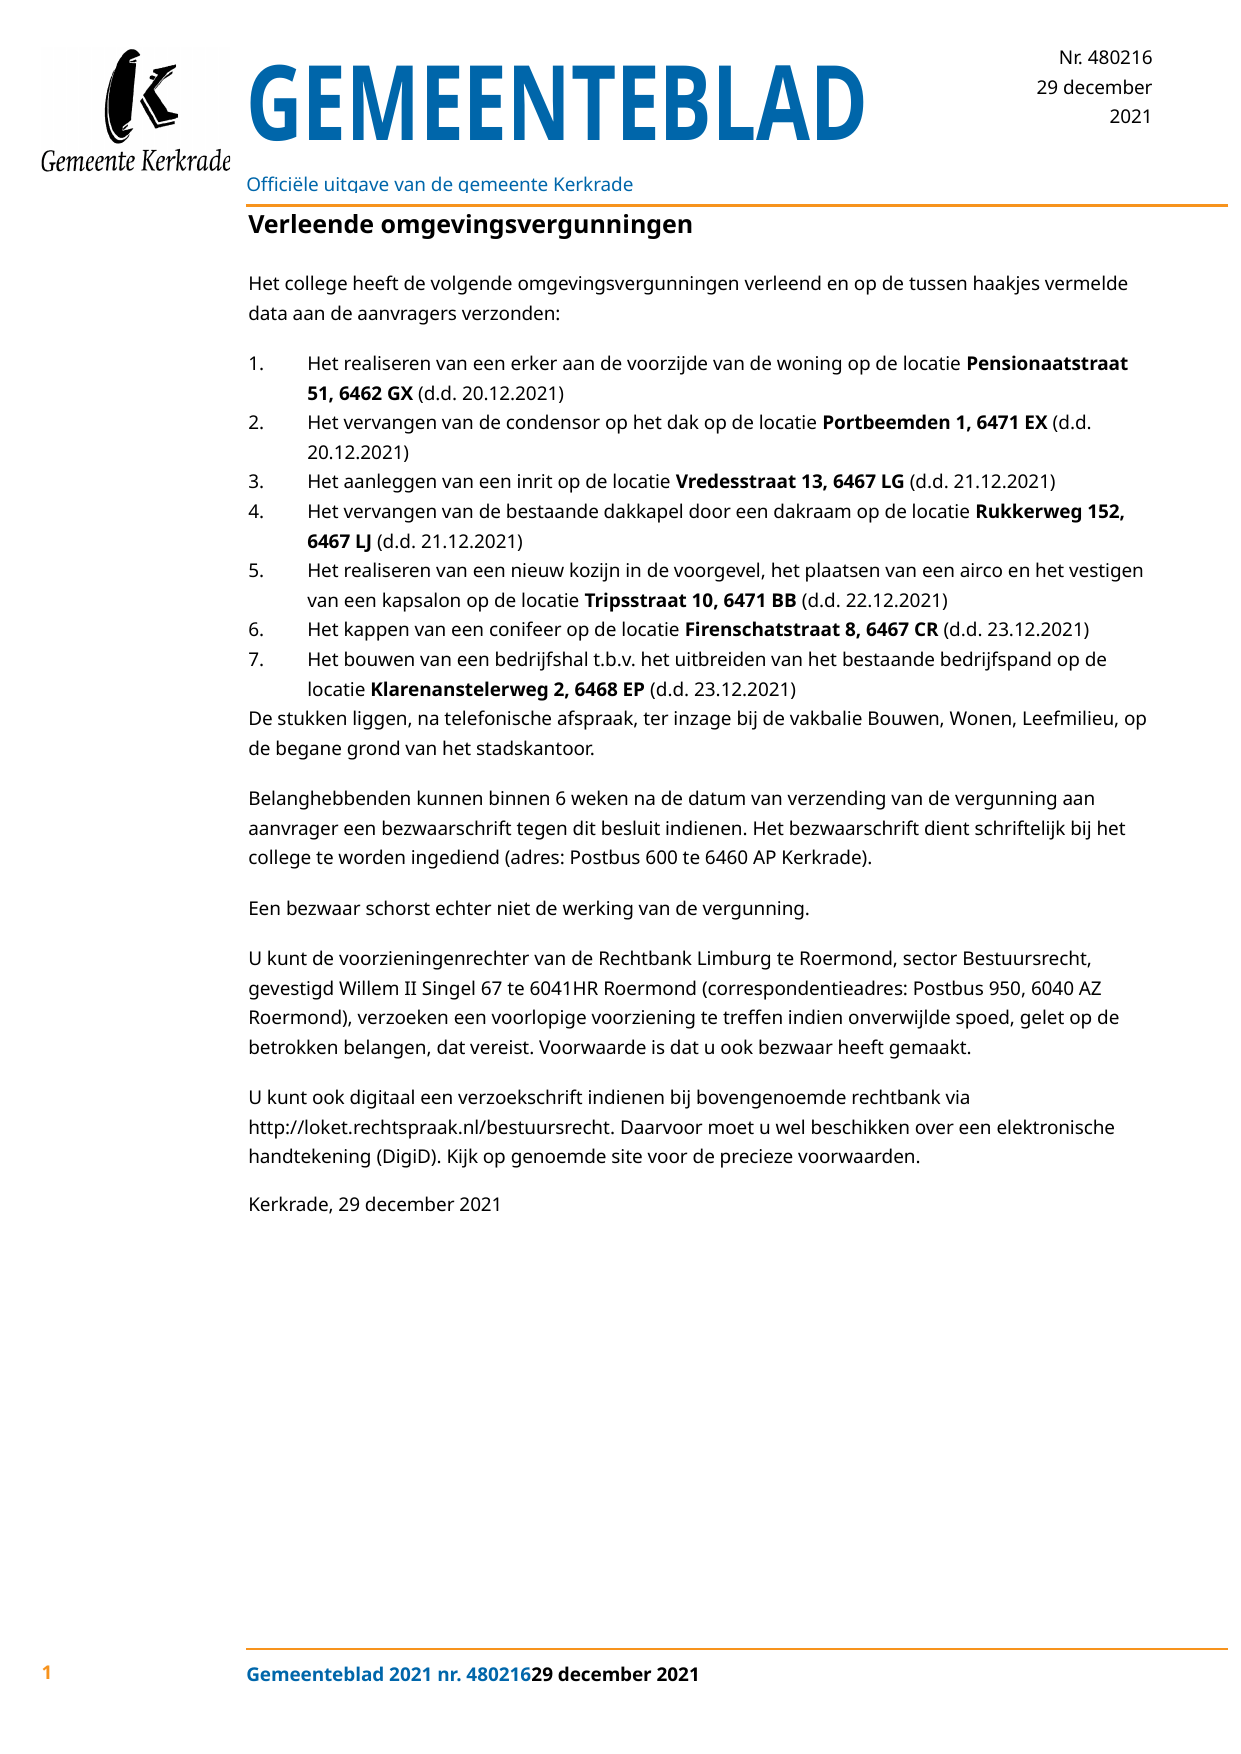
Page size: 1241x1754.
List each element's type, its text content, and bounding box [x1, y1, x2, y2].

text Het college heeft de volgende omgevingsvergunningen verleend en op de tussen haakjes vermelde data aan de aanvragers verzonden: [248, 270, 1152, 326]
list Het realiseren van een nieuw kozijn in de voorgevel, het plaatsen van een airco en het vestigen van een kapsalon op de locatie Tripsstraat 10, 6471 BB (d.d. 22.12.2021) [248, 557, 1152, 613]
text De stukken liggen, na telefonische afspraak, ter inzage bij de vakbalie Bouwen, Wonen, Leefmilieu, op de begane grond van het stadskantoor. [248, 705, 1152, 761]
text Belanghebbenden kunnen binnen 6 weken na de datum van verzending van de vergunning aan aanvrager een bezwaarschrift tegen dit besluit indienen. Het bezwaarschrift dient schriftelijk bij het college te worden ingediend (adres: Postbus 600 te 6460 AP Kerkrade). [248, 785, 1152, 870]
text U kunt ook digitaal een verzoekschrift indienen bij bovengenoemde rechtbank via http://loket.rechtspraak.nl/bestuursrecht. Daarvoor moet u wel beschikken over een elektronische handtekening (DigiD). Kijk op genoemde site voor de precieze voorwaarden. [248, 1084, 1152, 1169]
list Het vervangen van de bestaande dakkapel door een dakraam op de locatie Rukkerweg 152, 6467 LJ (d.d. 21.12.2021) [248, 498, 1152, 553]
picture [41, 47, 231, 172]
list Het bouwen van een bedrijfshal t.b.v. het uitbreiden van het bestaande bedrijfspand op de locatie Klarenanstelerweg 2, 6468 EP (d.d. 23.12.2021) [248, 646, 1152, 701]
text Kerkrade, 29 december 2021 [248, 1191, 1152, 1217]
list Het kappen van een conifeer op de locatie Firenschatstraat 8, 6467 CR (d.d. 23.12.2021) [248, 617, 1152, 642]
list Het realiseren van een erker aan de voorzijde van de woning op de locatie Pensionaatstraat 51, 6462 GX (d.d. 20.12.2021) [248, 350, 1152, 406]
list Het vervangen van de condensor op het dak op de locatie Portbeemden 1, 6471 EX (d.d. 20.12.2021) [248, 409, 1152, 465]
text Verleende omgevingsvergunningen [248, 207, 1152, 241]
text Een bezwaar schorst echter niet de werking van de vergunning. [248, 895, 1152, 921]
list Het aanleggen van een inrit op de locatie Vredesstraat 13, 6467 LG (d.d. 21.12.2021) [248, 469, 1152, 494]
text U kunt de voorzieningenrechter van de Rechtbank Limburg te Roermond, sector Bestuursrecht, gevestigd Willem II Singel 67 te 6041HR Roermond (correspondentieadres: Postbus 950, 6040 AZ Roermond), verzoeken een voorlopige voorziening te treffen indien onverwijlde spoed, gelet op de betrokken belangen, dat vereist. Voorwaarde is dat u ook bezwaar heeft gemaakt. [248, 945, 1152, 1060]
